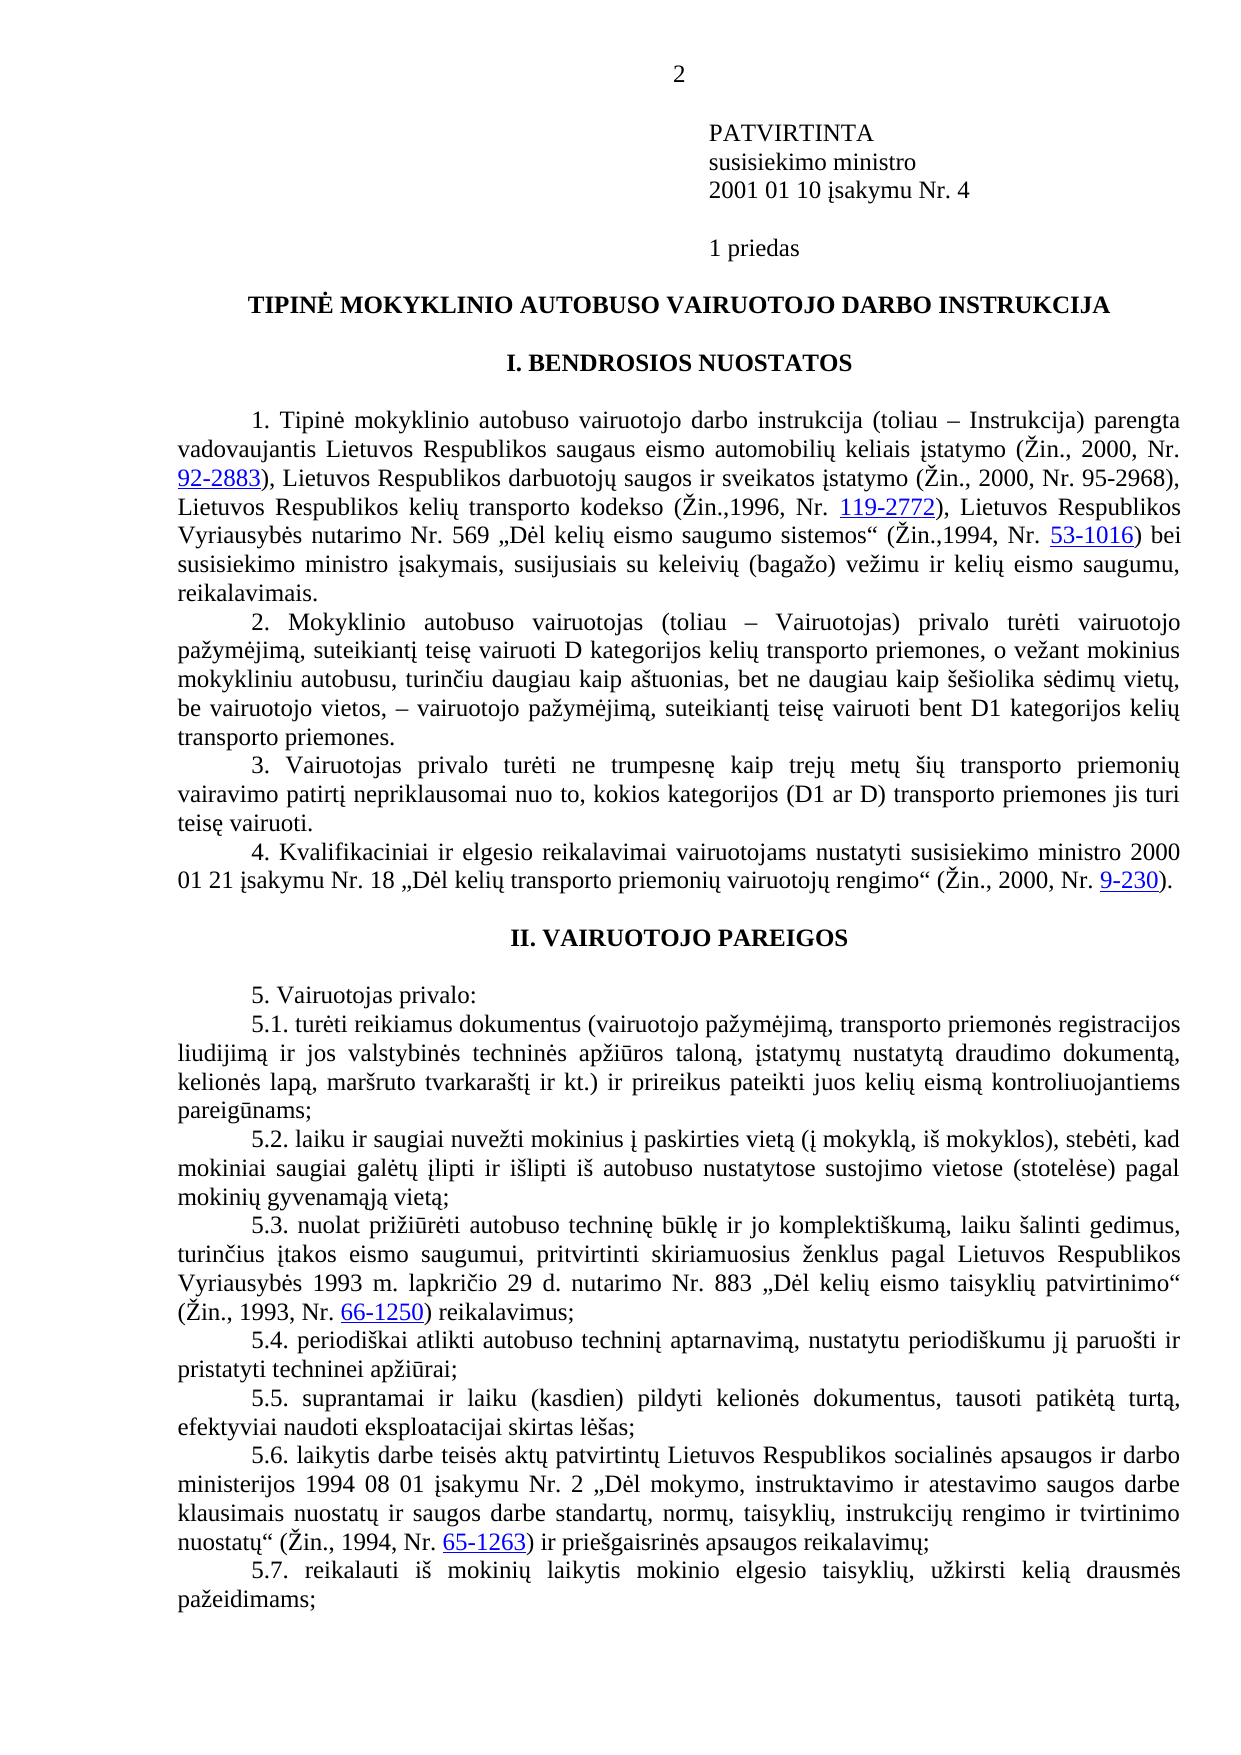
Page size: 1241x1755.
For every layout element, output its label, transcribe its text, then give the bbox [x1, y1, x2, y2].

text 5.3. nuolat prižiūrėti autobuso techninę būklę ir jo komplektiškumą, laiku šalinti gedimus, turinčius įtakos eismo saugumui, pritvirtinti skiriamuosius ženklus pagal Lietuvos Respublikos Vyriausybės 1993 m. lapkričio 29 d. nutarimo Nr. 883 „Dėl kelių eismo taisyklių patvirtinimo“ (Žin., 1993, Nr. 66-1250) reikalavimus; [177, 1211, 1181, 1326]
text 1. Tipinė mokyklinio autobuso vairuotojo darbo instrukcija (toliau – Instrukcija) parengta vadovaujantis Lietuvos Respublikos saugaus eismo automobilių keliais įstatymo (Žin., 2000, Nr. 92-2883), Lietuvos Respublikos darbuotojų saugos ir sveikatos įstatymo (Žin., 2000, Nr. 95-2968), Lietuvos Respublikos kelių transporto kodekso (Žin.,1996, Nr. 119-2772), Lietuvos Respublikos Vyriausybės nutarimo Nr. 569 „Dėl kelių eismo saugumo sistemos“ (Žin.,1994, Nr. 53-1016) bei susisiekimo ministro įsakymais, susijusiais su keleivių (bagažo) vežimu ir kelių eismo saugumu, reikalavimais. [177, 406, 1181, 607]
text I. BENDROSIOS NUOSTATOS [177, 348, 1181, 377]
text 2001 01 10 įsakymu Nr. 4 [177, 176, 1181, 204]
text 5. Vairuotojas privalo: [177, 981, 1181, 1009]
text 3. Vairuotojas privalo turėti ne trumpesnę kaip trejų metų šių transporto priemonių vairavimo patirtį nepriklausomai nuo to, kokios kategorijos (D1 ar D) transporto priemones jis turi teisę vairuoti. [177, 751, 1181, 837]
text 5.6. laikytis darbe teisės aktų patvirtintų Lietuvos Respublikos socialinės apsaugos ir darbo ministerijos 1994 08 01 įsakymu Nr. 2 „Dėl mokymo, instruktavimo ir atestavimo saugos darbe klausimais nuostatų ir saugos darbe standartų, normų, taisyklių, instrukcijų rengimo ir tvirtinimo nuostatų“ (Žin., 1994, Nr. 65-1263) ir priešgaisrinės apsaugos reikalavimų; [177, 1441, 1181, 1556]
text susisiekimo ministro [177, 147, 1181, 176]
text 5.4. periodiškai atlikti autobuso techninį aptarnavimą, nustatytu periodiškumu jį paruošti ir pristatyti techninei apžiūrai; [177, 1326, 1181, 1383]
text 2. Mokyklinio autobuso vairuotojas (toliau – Vairuotojas) privalo turėti vairuotojo pažymėjimą, suteikiantį teisę vairuoti D kategorijos kelių transporto priemones, o vežant mokinius mokykliniu autobusu, turinčiu daugiau kaip aštuonias, bet ne daugiau kaip šešiolika sėdimų vietų, be vairuotojo vietos, – vairuotojo pažymėjimą, suteikiantį teisę vairuoti bent D1 kategorijos kelių transporto priemones. [177, 607, 1181, 751]
text 5.5. suprantamai ir laiku (kasdien) pildyti kelionės dokumentus, tausoti patikėtą turtą, efektyviai naudoti eksploatacijai skirtas lėšas; [177, 1383, 1181, 1441]
text TIPINĖ MOKYKLINIO AUTOBUSO VAIRUOTOJO DARBO INSTRUKCIJA [177, 291, 1181, 319]
text 5.7. reikalauti iš mokinių laikytis mokinio elgesio taisyklių, užkirsti kelią drausmės pažeidimams; [177, 1556, 1181, 1613]
text 1 priedas [177, 233, 1181, 262]
text PATVIRTINTA [177, 118, 1181, 147]
text 5.1. turėti reikiamus dokumentus (vairuotojo pažymėjimą, transporto priemonės registracijos liudijimą ir jos valstybinės techninės apžiūros taloną, įstatymų nustatytą draudimo dokumentą, kelionės lapą, maršruto tvarkaraštį ir kt.) ir prireikus pateikti juos kelių eismą kontroliuojantiems pareigūnams; [177, 1009, 1181, 1124]
text II. VAIRUOTOJO PAREIGOS [177, 923, 1181, 952]
text 5.2. laiku ir saugiai nuvežti mokinius į paskirties vietą (į mokyklą, iš mokyklos), stebėti, kad mokiniai saugiai galėtų įlipti ir išlipti iš autobuso nustatytose sustojimo vietose (stotelėse) pagal mokinių gyvenamąją vietą; [177, 1124, 1181, 1211]
text 4. Kvalifikaciniai ir elgesio reikalavimai vairuotojams nustatyti susisiekimo ministro 2000 01 21 įsakymu Nr. 18 „Dėl kelių transporto priemonių vairuotojų rengimo“ (Žin., 2000, Nr. 9-230). [177, 837, 1181, 894]
